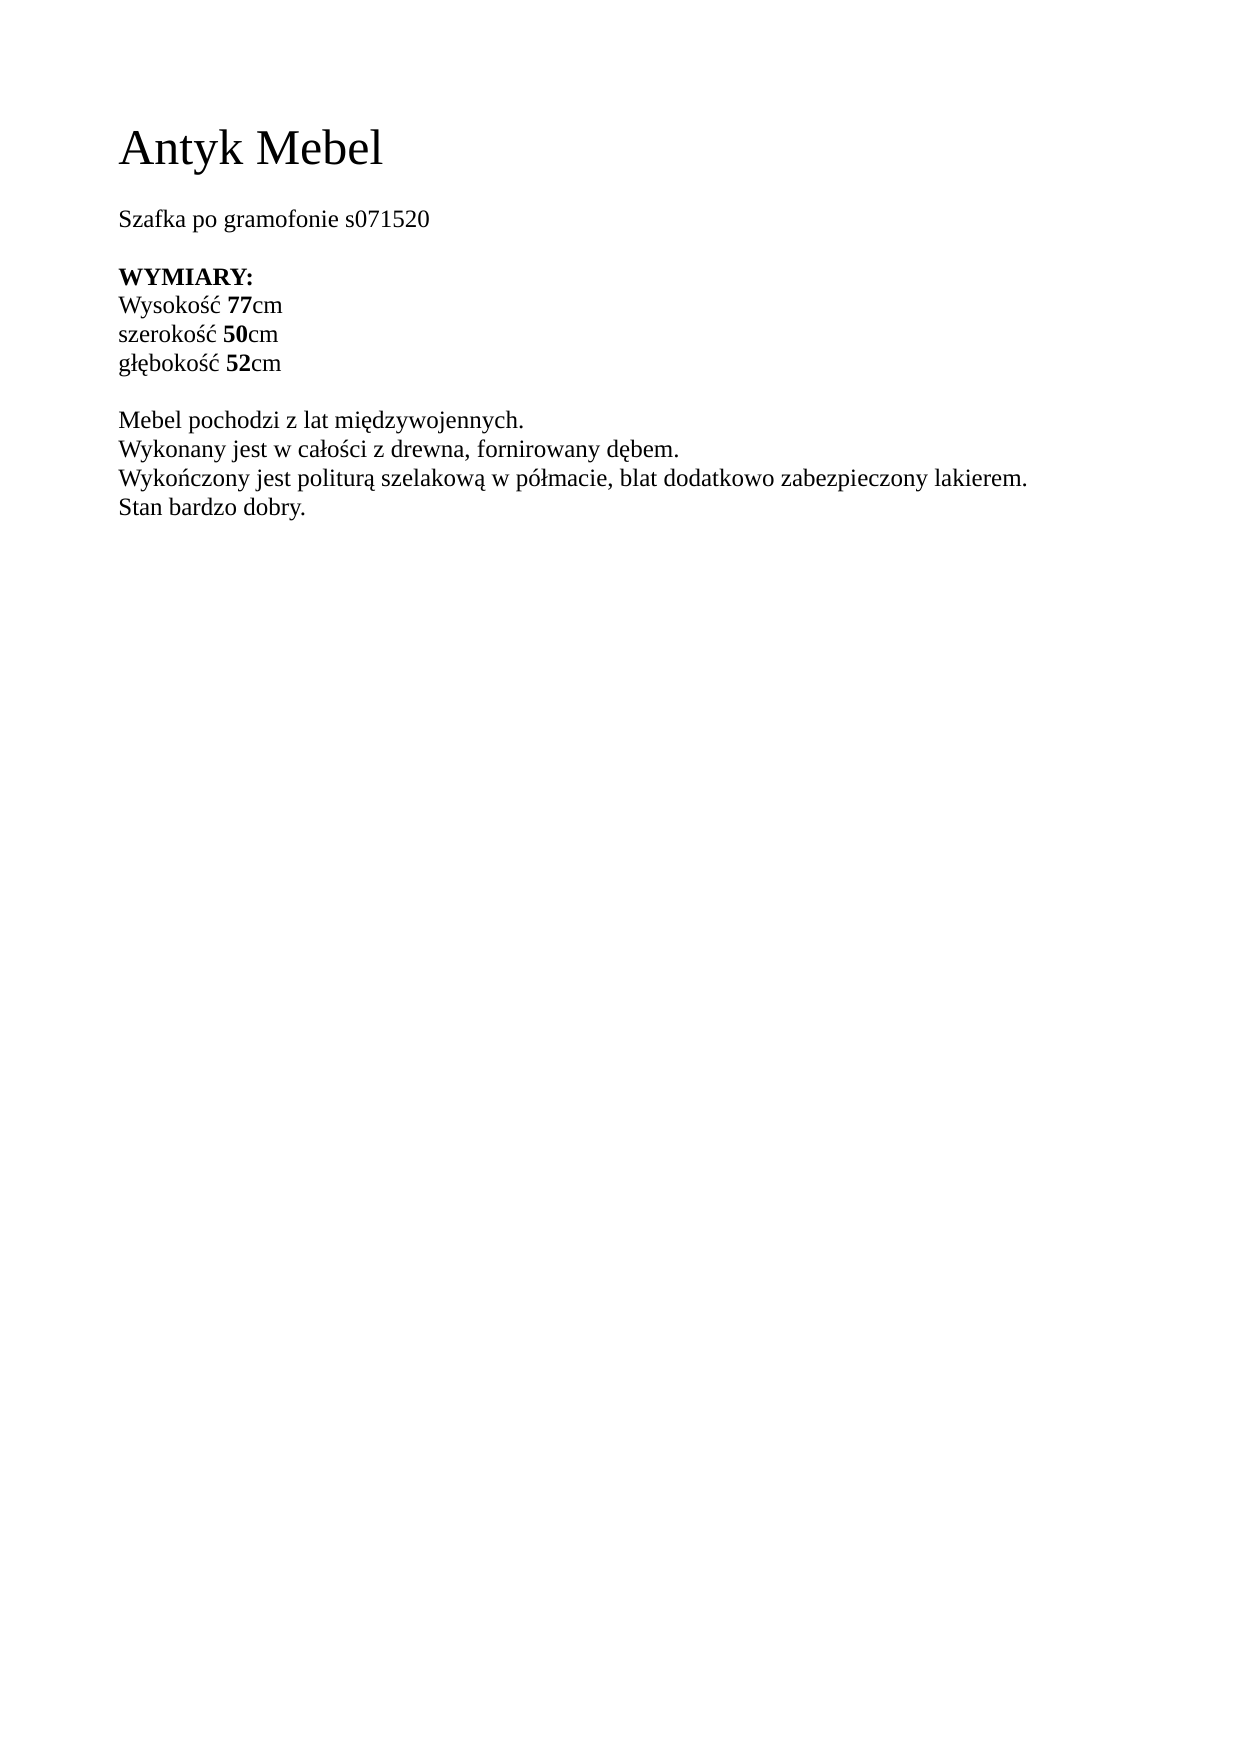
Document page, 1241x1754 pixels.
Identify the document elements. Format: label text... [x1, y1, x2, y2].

text głębokość 52cm [118, 348, 1122, 377]
text Wysokość 77cm [118, 291, 1122, 319]
text szerokość 50cm [118, 319, 1122, 348]
text Antyk Mebel [118, 118, 1122, 176]
text Szafka po gramofonie s071520 [118, 204, 1122, 233]
text Stan bardzo dobry. [118, 492, 1122, 521]
text WYMIARY: [118, 262, 1122, 291]
text Mebel pochodzi z lat międzywojennych. [118, 406, 1122, 434]
text Wykończony jest politurą szelakową w półmacie, blat dodatkowo zabezpieczony lakierem. [118, 463, 1122, 492]
text Wykonany jest w całości z drewna, fornirowany dębem. [118, 434, 1122, 463]
